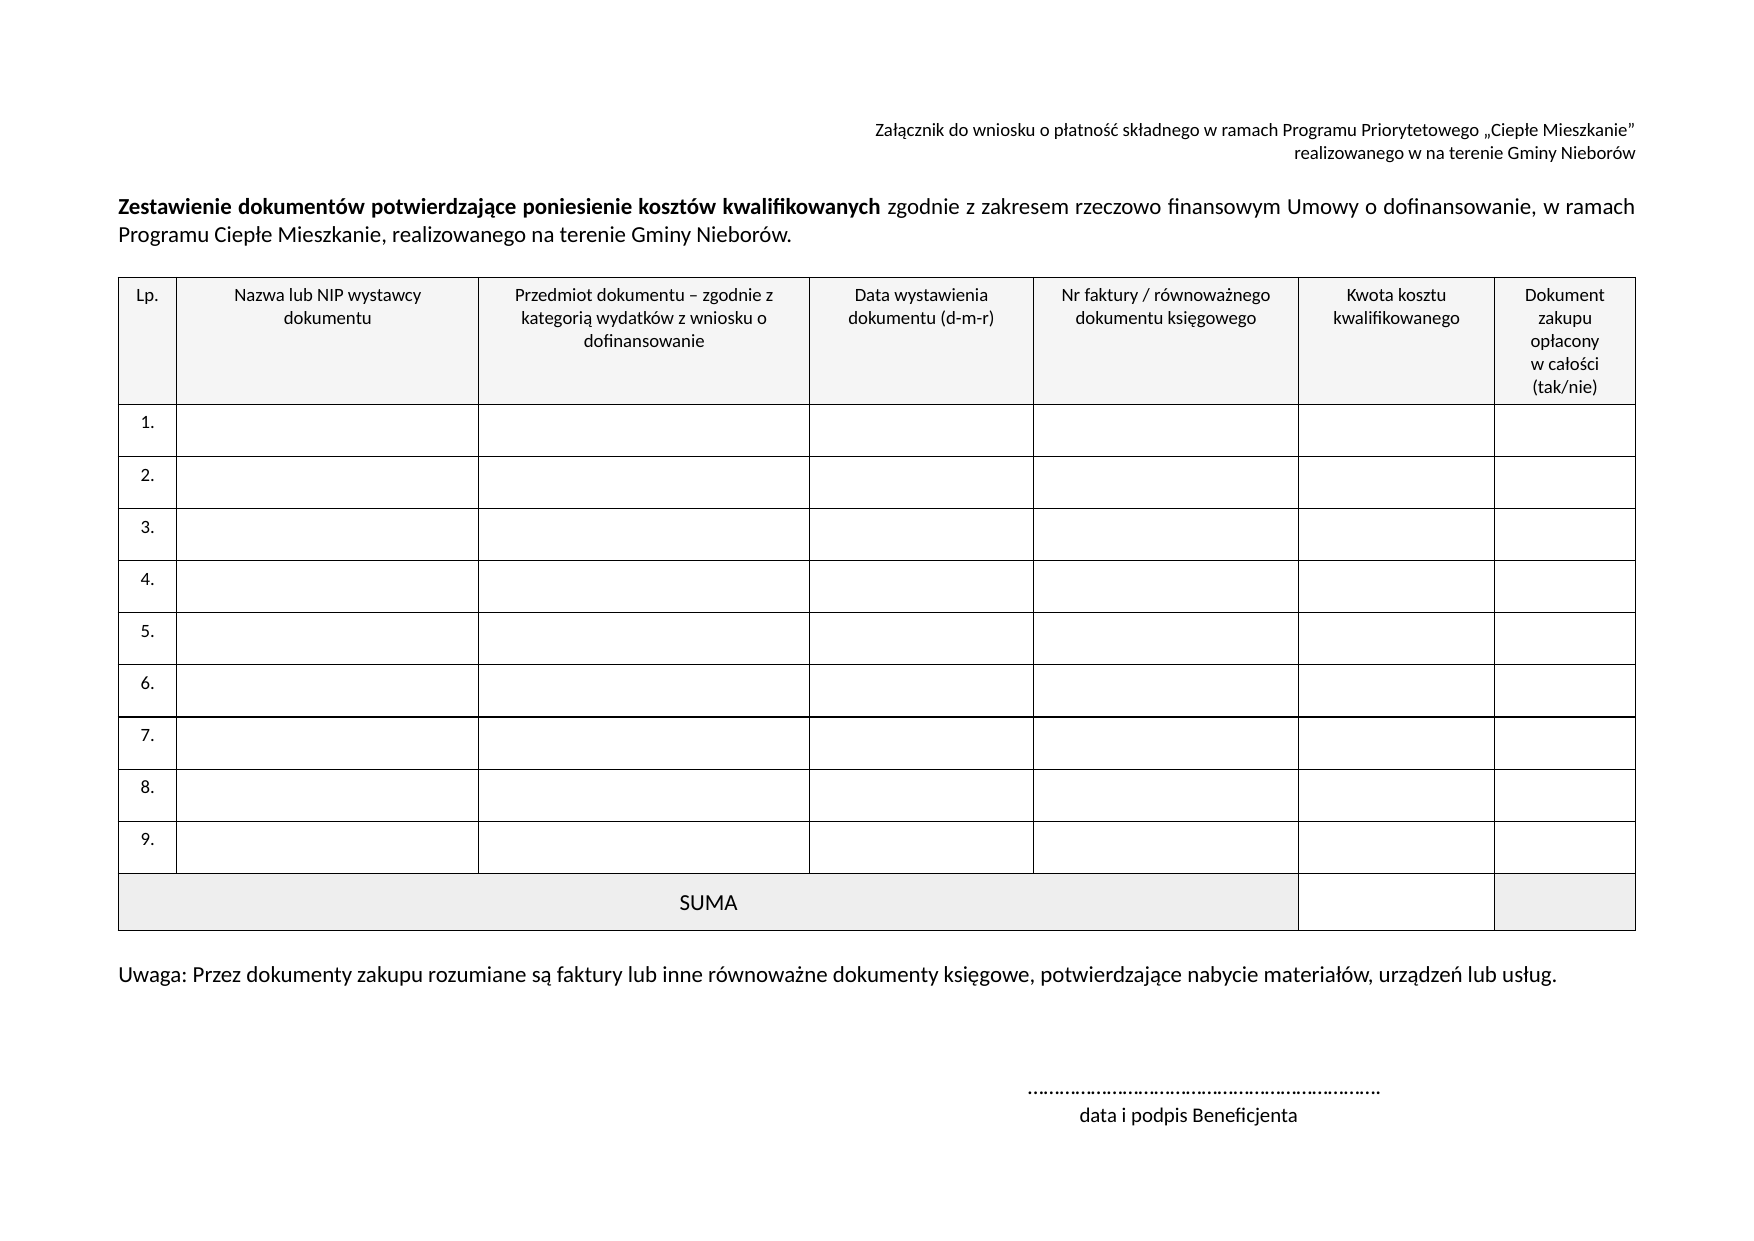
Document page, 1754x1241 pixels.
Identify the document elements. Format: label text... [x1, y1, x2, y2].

table_header Przedmiot dokumentu – zgodnie z kategorią wydatków z wniosku o dofinansowanie [479, 278, 809, 404]
table_cell [1495, 770, 1635, 821]
table_cell [1299, 770, 1494, 821]
text Zestawienie dokumentów potwierdzające poniesienie kosztów kwalifikowanych zgodnie z zakresem rzeczowo finansowym Umowy o dofinansowanie, w ramach Programu Ciepłe Mieszkanie, realizowanego na terenie Gminy Nieborów. [118, 192, 1636, 248]
table_cell [810, 457, 1033, 508]
table_cell [177, 405, 478, 456]
table_header Dokument zakupu opłacony w całości (tak/nie) [1495, 278, 1635, 404]
table_cell [1034, 718, 1298, 768]
table_cell 4. [119, 561, 176, 612]
table_cell [479, 613, 809, 664]
table_cell [479, 718, 809, 768]
table_cell 2. [119, 457, 176, 508]
text Załącznik do wniosku o płatność składnego w ramach Programu Priorytetowego „Ciepłe Mieszkanie” [118, 118, 1636, 141]
table_cell [1034, 665, 1298, 716]
table_cell [479, 509, 809, 560]
table_cell [1034, 822, 1298, 873]
table_header Lp. [119, 278, 176, 404]
table_cell [810, 405, 1033, 456]
text data i podpis Beneficjenta [1028, 1100, 1636, 1128]
table_cell [479, 405, 809, 456]
table_cell [1299, 405, 1494, 456]
table_cell [177, 770, 478, 821]
text Uwaga: Przez dokumenty zakupu rozumiane są faktury lub inne równoważne dokumenty księgowe, potwierdzające nabycie materiałów, urządzeń lub usług. [118, 960, 1636, 988]
table_cell [1299, 874, 1494, 930]
table_cell [810, 613, 1033, 664]
table_cell [177, 822, 478, 873]
table_cell [1299, 718, 1494, 768]
table_cell [177, 509, 478, 560]
table_cell [177, 665, 478, 716]
table_cell [177, 561, 478, 612]
table_cell [1495, 457, 1635, 508]
table_header Kwota kosztu kwalifikowanego [1299, 278, 1494, 404]
table_cell [1034, 770, 1298, 821]
table_cell [177, 718, 478, 768]
table_cell 5. [119, 613, 176, 664]
table_cell 9. [119, 822, 176, 873]
table_cell [1495, 509, 1635, 560]
table_cell [479, 665, 809, 716]
table_header Nazwa lub NIP wystawcy dokumentu [177, 278, 478, 404]
table_cell [479, 457, 809, 508]
table_cell [479, 822, 809, 873]
table_cell [177, 613, 478, 664]
table_cell [1495, 561, 1635, 612]
table_cell [1495, 613, 1635, 664]
table_cell [1495, 405, 1635, 456]
table_cell [479, 561, 809, 612]
table_cell [1299, 822, 1494, 873]
table_cell [810, 665, 1033, 716]
text realizowanego w na terenie Gminy Nieborów [118, 141, 1636, 164]
table_header Nr faktury / równoważnego dokumentu księgowego [1034, 278, 1298, 404]
table_cell [1299, 509, 1494, 560]
table_header Data wystawienia dokumentu (d-m-r) [810, 278, 1033, 404]
table_cell [810, 718, 1033, 768]
table_cell [1299, 665, 1494, 716]
table_cell [1299, 457, 1494, 508]
text …………………………………………………………. [1028, 1072, 1636, 1100]
table_cell [1495, 822, 1635, 873]
table_cell [1034, 561, 1298, 612]
table_cell [810, 770, 1033, 821]
table_cell 8. [119, 770, 176, 821]
table_cell [1495, 874, 1635, 930]
table_cell 6. [119, 665, 176, 716]
table_cell [1034, 457, 1298, 508]
table_cell 1. [119, 405, 176, 456]
table_cell 3. [119, 509, 176, 560]
table_cell [1495, 718, 1635, 768]
table_cell [810, 509, 1033, 560]
table_cell [1034, 509, 1298, 560]
table_cell [1034, 405, 1298, 456]
table_cell [1299, 561, 1494, 612]
table_cell [1034, 613, 1298, 664]
table_cell [810, 561, 1033, 612]
table_cell [177, 457, 478, 508]
table_cell SUMA [119, 874, 1298, 930]
table_cell [1495, 665, 1635, 716]
table_cell [810, 822, 1033, 873]
table_cell 7. [119, 718, 176, 768]
table_cell [1299, 613, 1494, 664]
table_cell [479, 770, 809, 821]
